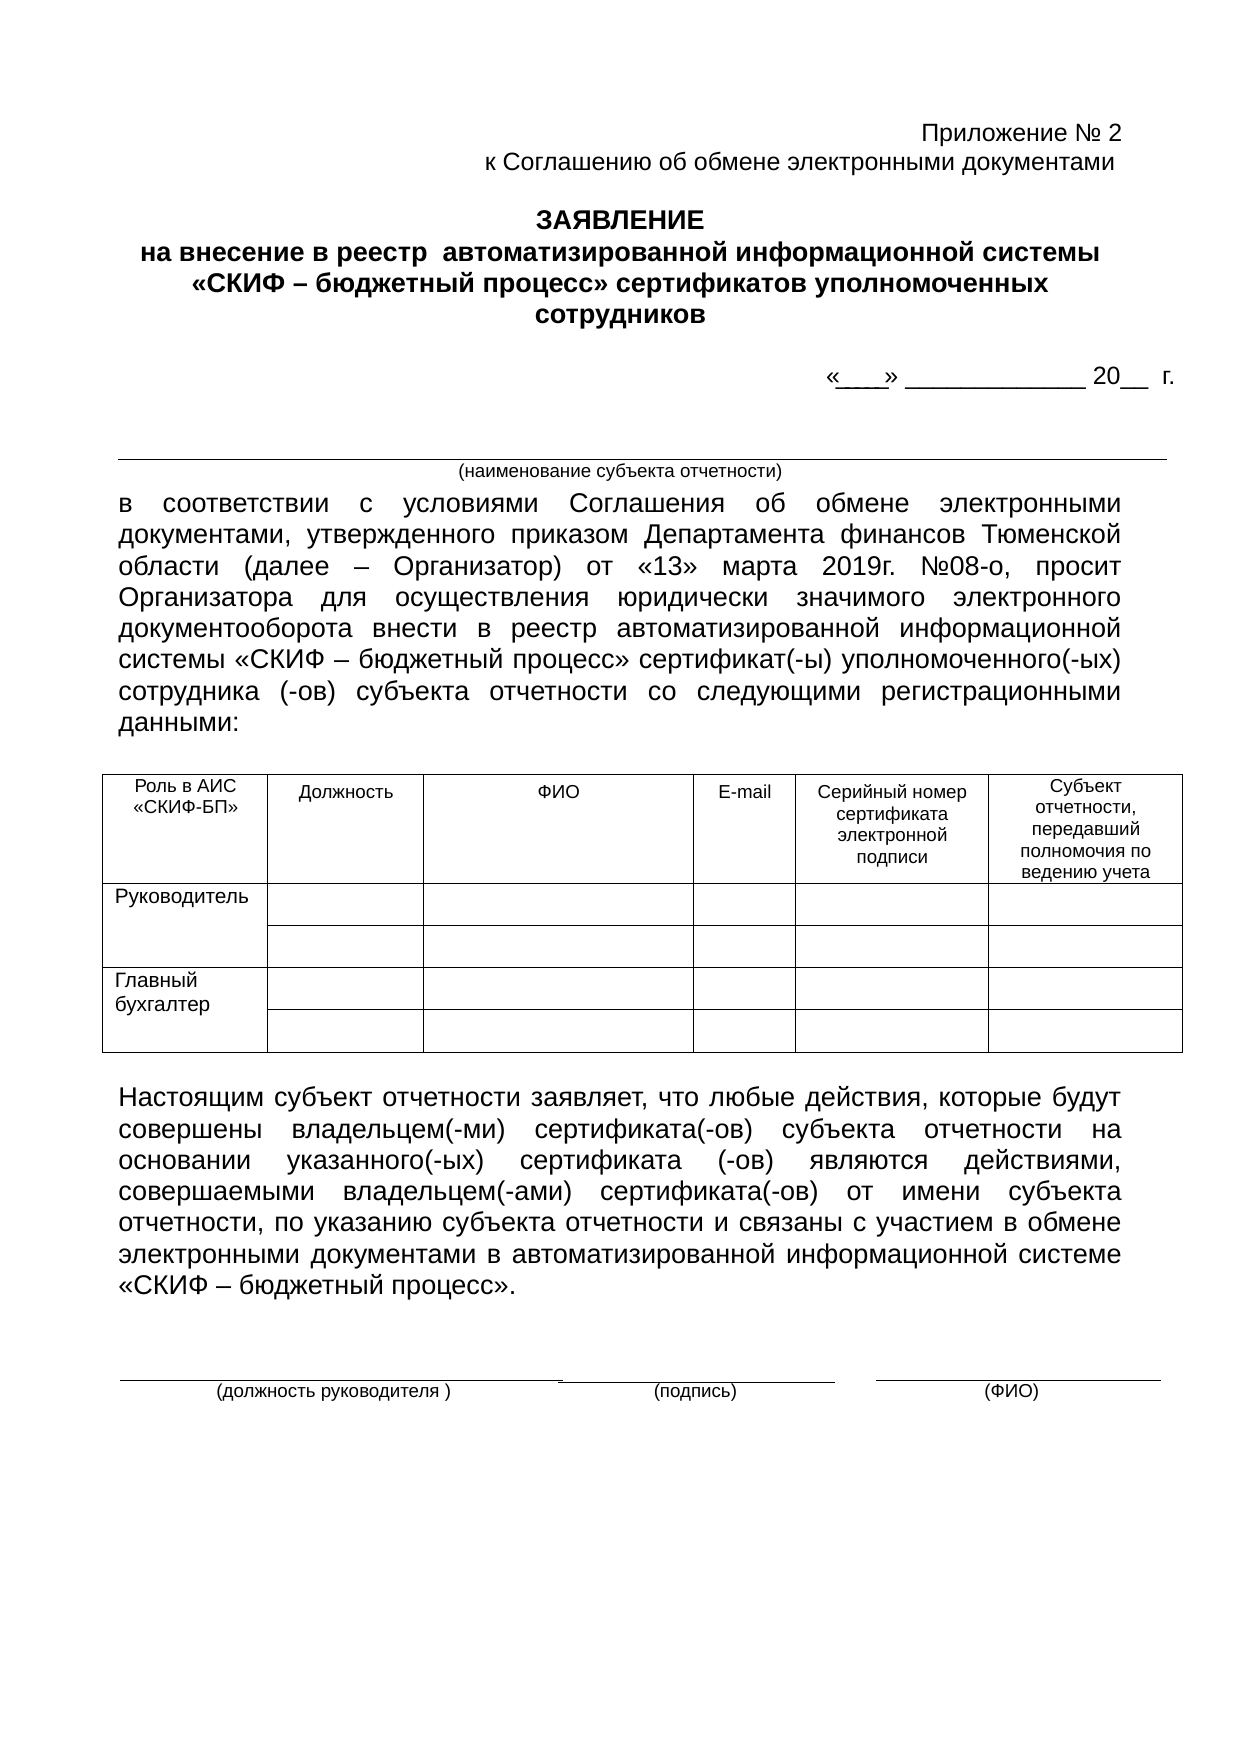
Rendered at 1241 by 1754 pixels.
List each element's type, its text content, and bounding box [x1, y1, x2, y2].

table_cell [694, 926, 795, 967]
table_cell [989, 968, 1182, 1009]
table_cell (должность руководителя ) [118, 1374, 549, 1407]
text Настоящим субъект отчетности заявляет, что любые действия, которые будут совершены владельцем(-ми) сертификата(-ов) субъекта отчетности на основании указанного(-ых) сертификата (-ов) являются действиями, совершаемыми владельцем(-ами) сертификата(-ов) от имени субъекта отчетности, по указанию субъекта отчетности и связаны с участием в обмене электронными документами в автоматизированной информационной системе «СКИФ – бюджетный процесс». [118, 1081, 1122, 1300]
table_header Серийный номер сертификата электронной подписи [796, 775, 988, 882]
table_header Роль в АИС «СКИФ-БП» [103, 775, 267, 882]
table_header [118, 1334, 549, 1374]
table_cell [424, 926, 693, 967]
table_cell [268, 1010, 423, 1052]
table_cell [694, 968, 795, 1009]
table_cell [989, 1010, 1182, 1052]
text (наименование субъекта отчетности) [118, 460, 1122, 481]
table_cell [268, 968, 423, 1009]
table_cell [796, 1010, 988, 1052]
table_cell [796, 926, 988, 967]
table_cell [268, 884, 423, 925]
table_cell [424, 968, 693, 1009]
table_header [549, 1334, 841, 1374]
table_header Субъект отчетности, передавший полномочия по ведению учета [989, 775, 1182, 882]
table_cell [989, 884, 1182, 925]
table_cell (подпись) [549, 1374, 841, 1407]
text Приложение № 2 [118, 118, 1122, 147]
table_header «_____» _____________ 20__ г. [799, 361, 1187, 389]
table_cell Руководитель [103, 884, 267, 967]
table_cell [796, 884, 988, 925]
table_header ФИО [424, 775, 693, 882]
table_header [841, 1334, 1182, 1374]
table_cell [989, 926, 1182, 967]
text на внесение в реестр автоматизированной информационной системы «СКИФ – бюджетный процесс» сертификатов уполномоченных сотрудников [118, 236, 1122, 329]
table_cell [694, 884, 795, 925]
table_cell [424, 884, 693, 925]
table_cell (ФИО) [841, 1374, 1182, 1407]
text в соответствии с условиями Соглашения об обмене электронными документами, утвержденного приказом Департамента финансов Тюменской области (далее – Организатор) от «13» марта 2019г. №08-о, просит Организатора для осуществления юридически значимого электронного документооборота внести в реестр автоматизированной информационной системы «СКИФ – бюджетный процесс» сертификат(-ы) уполномоченного(-ых) сотрудника (-ов) субъекта отчетности со следующими регистрационными данными: [118, 487, 1122, 737]
table_cell [796, 968, 988, 1009]
table_header E-mail [694, 775, 795, 882]
text к Соглашению об обмене электронными документами [118, 147, 1122, 176]
table_cell [694, 1010, 795, 1052]
text ЗАЯВЛЕНИЕ [118, 204, 1122, 236]
table_cell [268, 926, 423, 967]
table_header Должность [268, 775, 423, 882]
table_cell [424, 1010, 693, 1052]
table_cell Главный бухгалтер [103, 968, 267, 1052]
